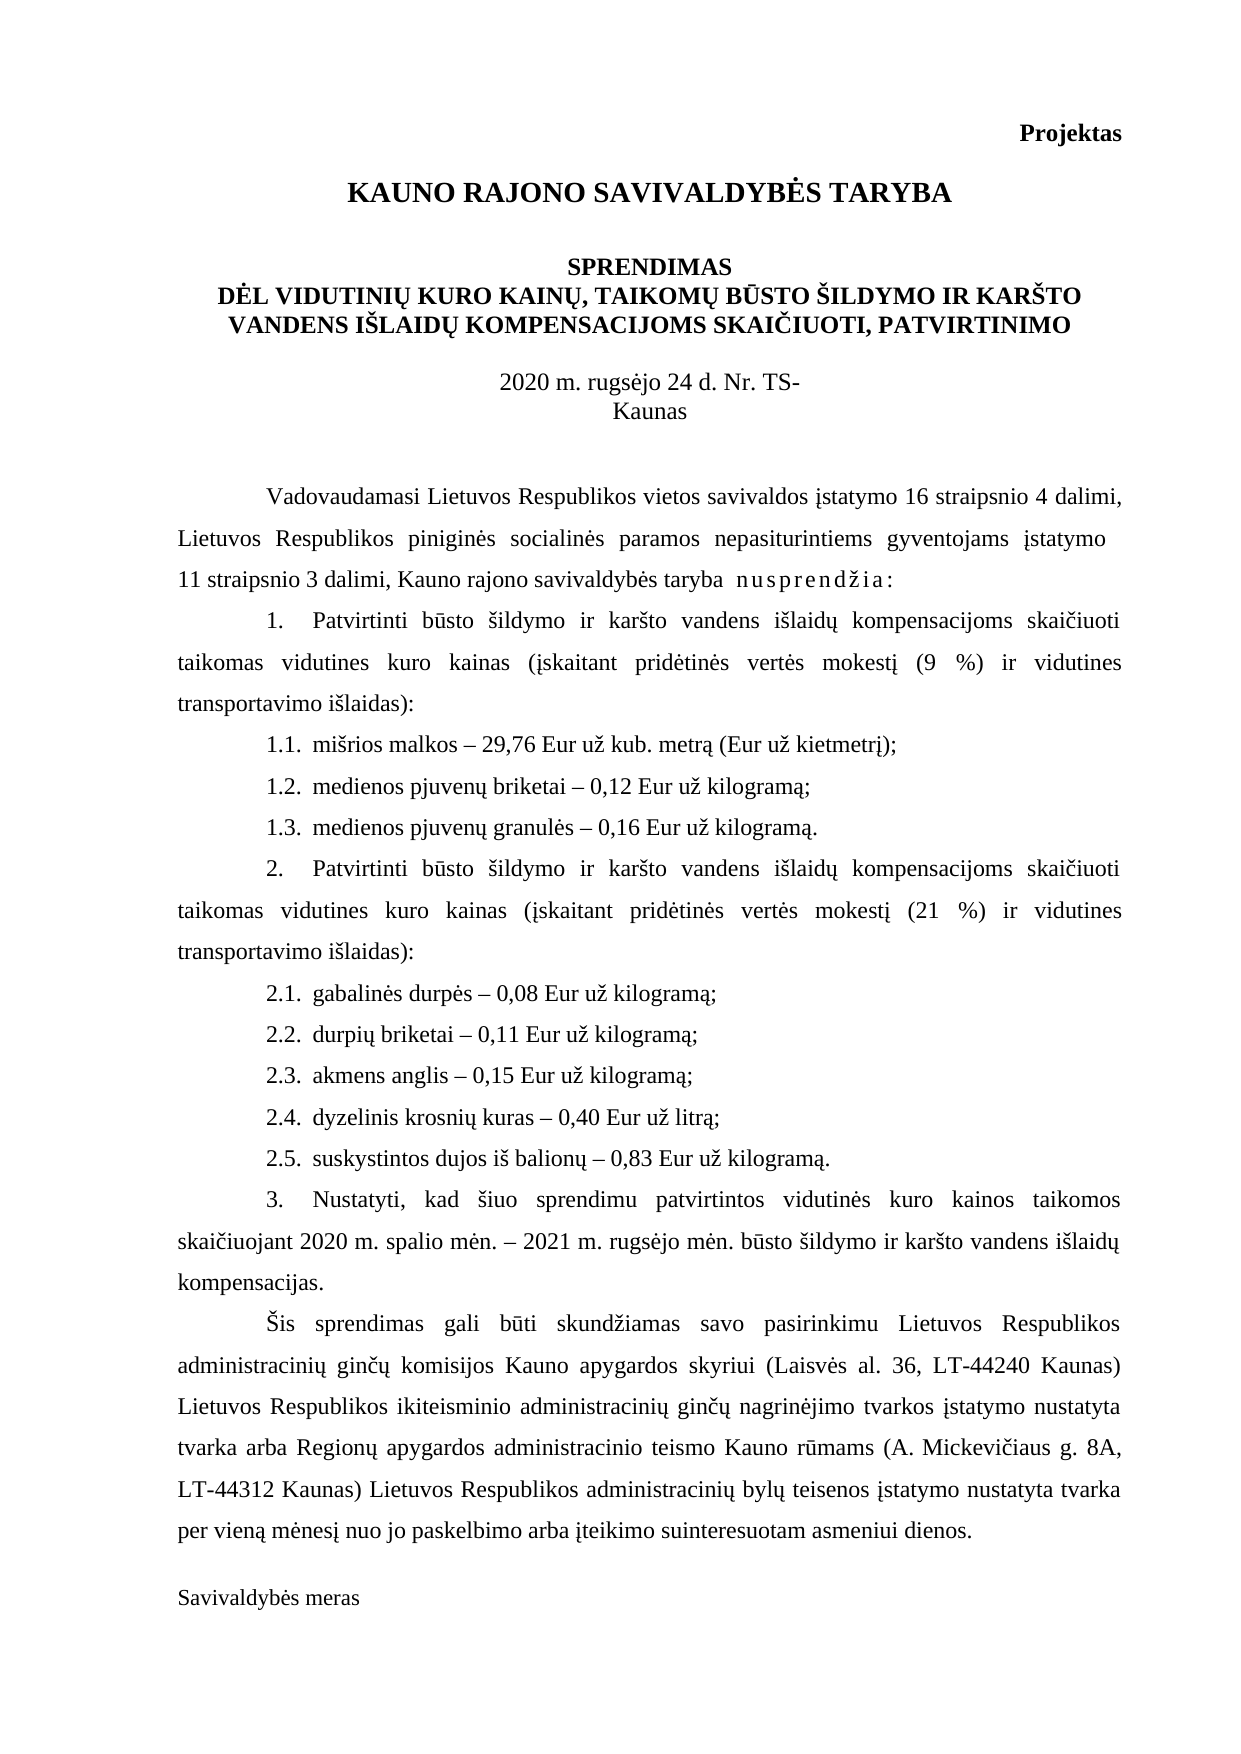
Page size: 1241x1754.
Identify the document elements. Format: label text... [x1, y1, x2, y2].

text 2.3. akmens anglis – 0,15 Eur už kilogramą; [177, 1061, 1122, 1089]
text 2.5. suskystintos dujos iš balionų – 0,83 Eur už kilogramą. [177, 1144, 1122, 1172]
text 1.2. medienos pjuvenų briketai – 0,12 Eur už kilogramą; [177, 772, 1122, 799]
text 1.3. medienos pjuvenų granulės – 0,16 Eur už kilogramą. [177, 813, 1122, 841]
text KAUNO RAJONO SAVIVALDYBĖS TARYBA [177, 176, 1122, 209]
text 2020 m. rugsėjo 24 d. Nr. TS- [177, 367, 1122, 396]
text 1.1. mišrios malkos – 29,76 Eur už kub. metrą (Eur už kietmetrį); [177, 730, 1122, 758]
text 2.4. dyzelinis krosnių kuras – 0,40 Eur už litrą; [177, 1103, 1122, 1130]
text 2. Patvirtinti būsto šildymo ir karšto vandens išlaidų kompensacijoms skaičiuoti taikomas vidutines kuro kainas (įskaitant pridėtinės vertės mokestį (21 %) ir vidutines transportavimo išlaidas): [177, 854, 1122, 965]
text Projektas [177, 118, 1122, 147]
text Šis sprendimas gali būti skundžiamas savo pasirinkimu Lietuvos Respublikos administracinių ginčų komisijos Kauno apygardos skyriui (Laisvės al. 36, LT-44240 Kaunas) Lietuvos Respublikos ikiteisminio administracinių ginčų nagrinėjimo tvarkos įstatymo nustatyta tvarka arba Regionų apygardos administracinio teismo Kauno rūmams (A. Mickevičiaus g. 8A, LT-44312 Kaunas) Lietuvos Respublikos administracinių bylų teisenos įstatymo nustatyta tvarka per vieną mėnesį nuo jo paskelbimo arba įteikimo suinteresuotam asmeniui dienos. [177, 1309, 1122, 1544]
text 1. Patvirtinti būsto šildymo ir karšto vandens išlaidų kompensacijoms skaičiuoti taikomas vidutines kuro kainas (įskaitant pridėtinės vertės mokestį (9 %) ir vidutines transportavimo išlaidas): [177, 606, 1122, 717]
text Vadovaudamasi Lietuvos Respublikos vietos savivaldos įstatymo 16 straipsnio 4 dalimi, Lietuvos Respublikos piniginės socialinės paramos nepasiturintiems gyventojams įstatymo 11 straipsnio 3 dalimi, Kauno rajono savivaldybės taryba nusprendžia: [177, 482, 1122, 593]
text SPRENDIMAS [177, 252, 1122, 281]
text 2.2. durpių briketai – 0,11 Eur už kilogramą; [177, 1020, 1122, 1047]
text DĖL VIDUTINIŲ KURO KAINŲ, TAIKOMŲ BŪSTO ŠILDYMO IR KARŠTO VANDENS IŠLAIDŲ KOMPENSACIJOMS SKAIČIUOTI, PATVIRTINIMO [177, 281, 1122, 338]
text Savivaldybės meras [177, 1584, 1122, 1610]
text 2.1. gabalinės durpės – 0,08 Eur už kilogramą; [177, 978, 1122, 1006]
text Kaunas [177, 396, 1122, 425]
text 3. Nustatyti, kad šiuo sprendimu patvirtintos vidutinės kuro kainos taikomos skaičiuojant 2020 m. spalio mėn. – 2021 m. rugsėjo mėn. būsto šildymo ir karšto vandens išlaidų kompensacijas. [177, 1185, 1122, 1296]
